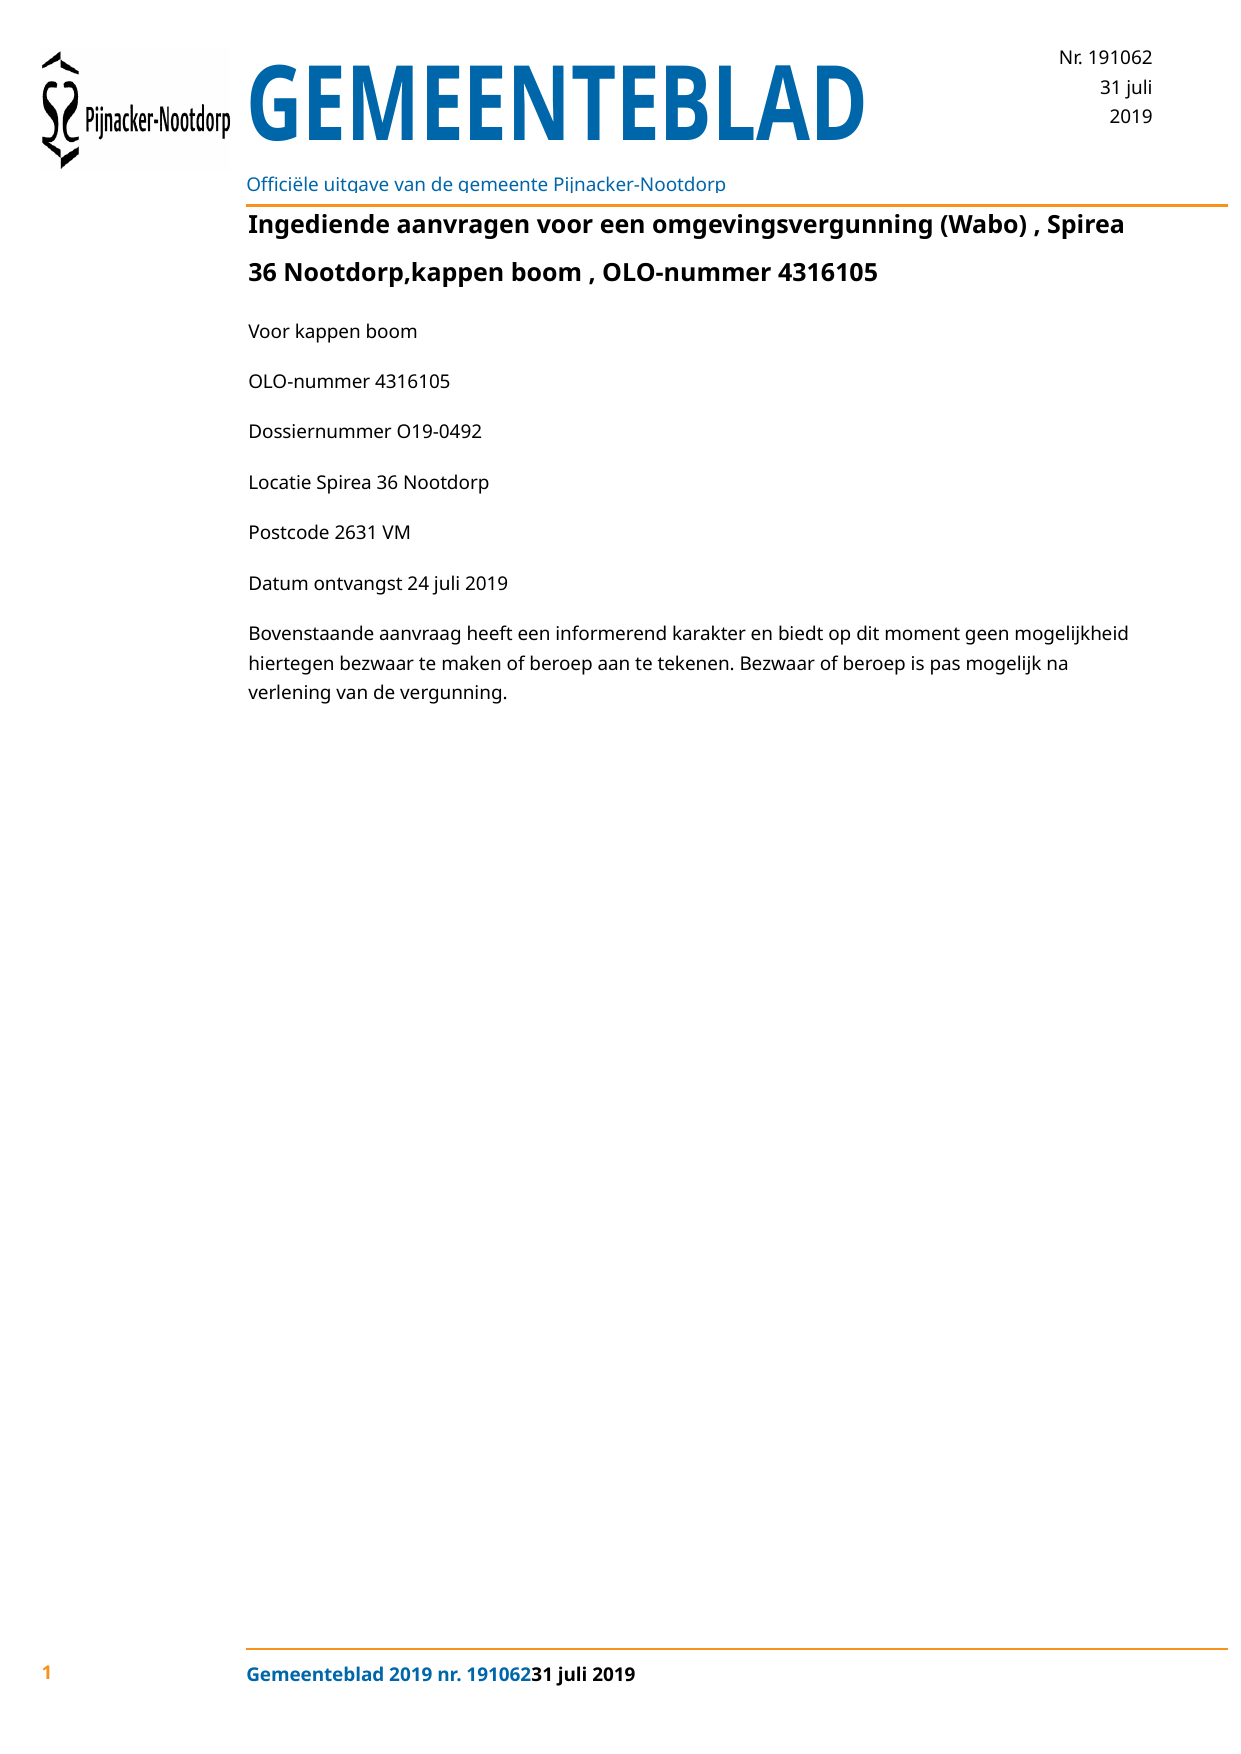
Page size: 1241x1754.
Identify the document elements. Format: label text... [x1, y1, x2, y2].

text Locatie Spirea 36 Nootdorp [248, 469, 1152, 495]
text Dossiernummer O19-0492 [248, 419, 1152, 444]
text Voor kappen boom [248, 318, 1152, 344]
picture [41, 47, 231, 172]
text OLO-nummer 4316105 [248, 368, 1152, 394]
text Ingediende aanvragen voor een omgevingsvergunning (Wabo) , Spirea 36 Nootdorp,kappen boom , OLO-nummer 4316105 [248, 207, 1152, 288]
text Bovenstaande aanvraag heeft een informerend karakter en biedt op dit moment geen mogelijkheid hiertegen bezwaar te maken of beroep aan te tekenen. Bezwaar of beroep is pas mogelijk na verlening van de vergunning. [248, 620, 1152, 705]
text Postcode 2631 VM [248, 519, 1152, 545]
text Datum ontvangst 24 juli 2019 [248, 570, 1152, 596]
